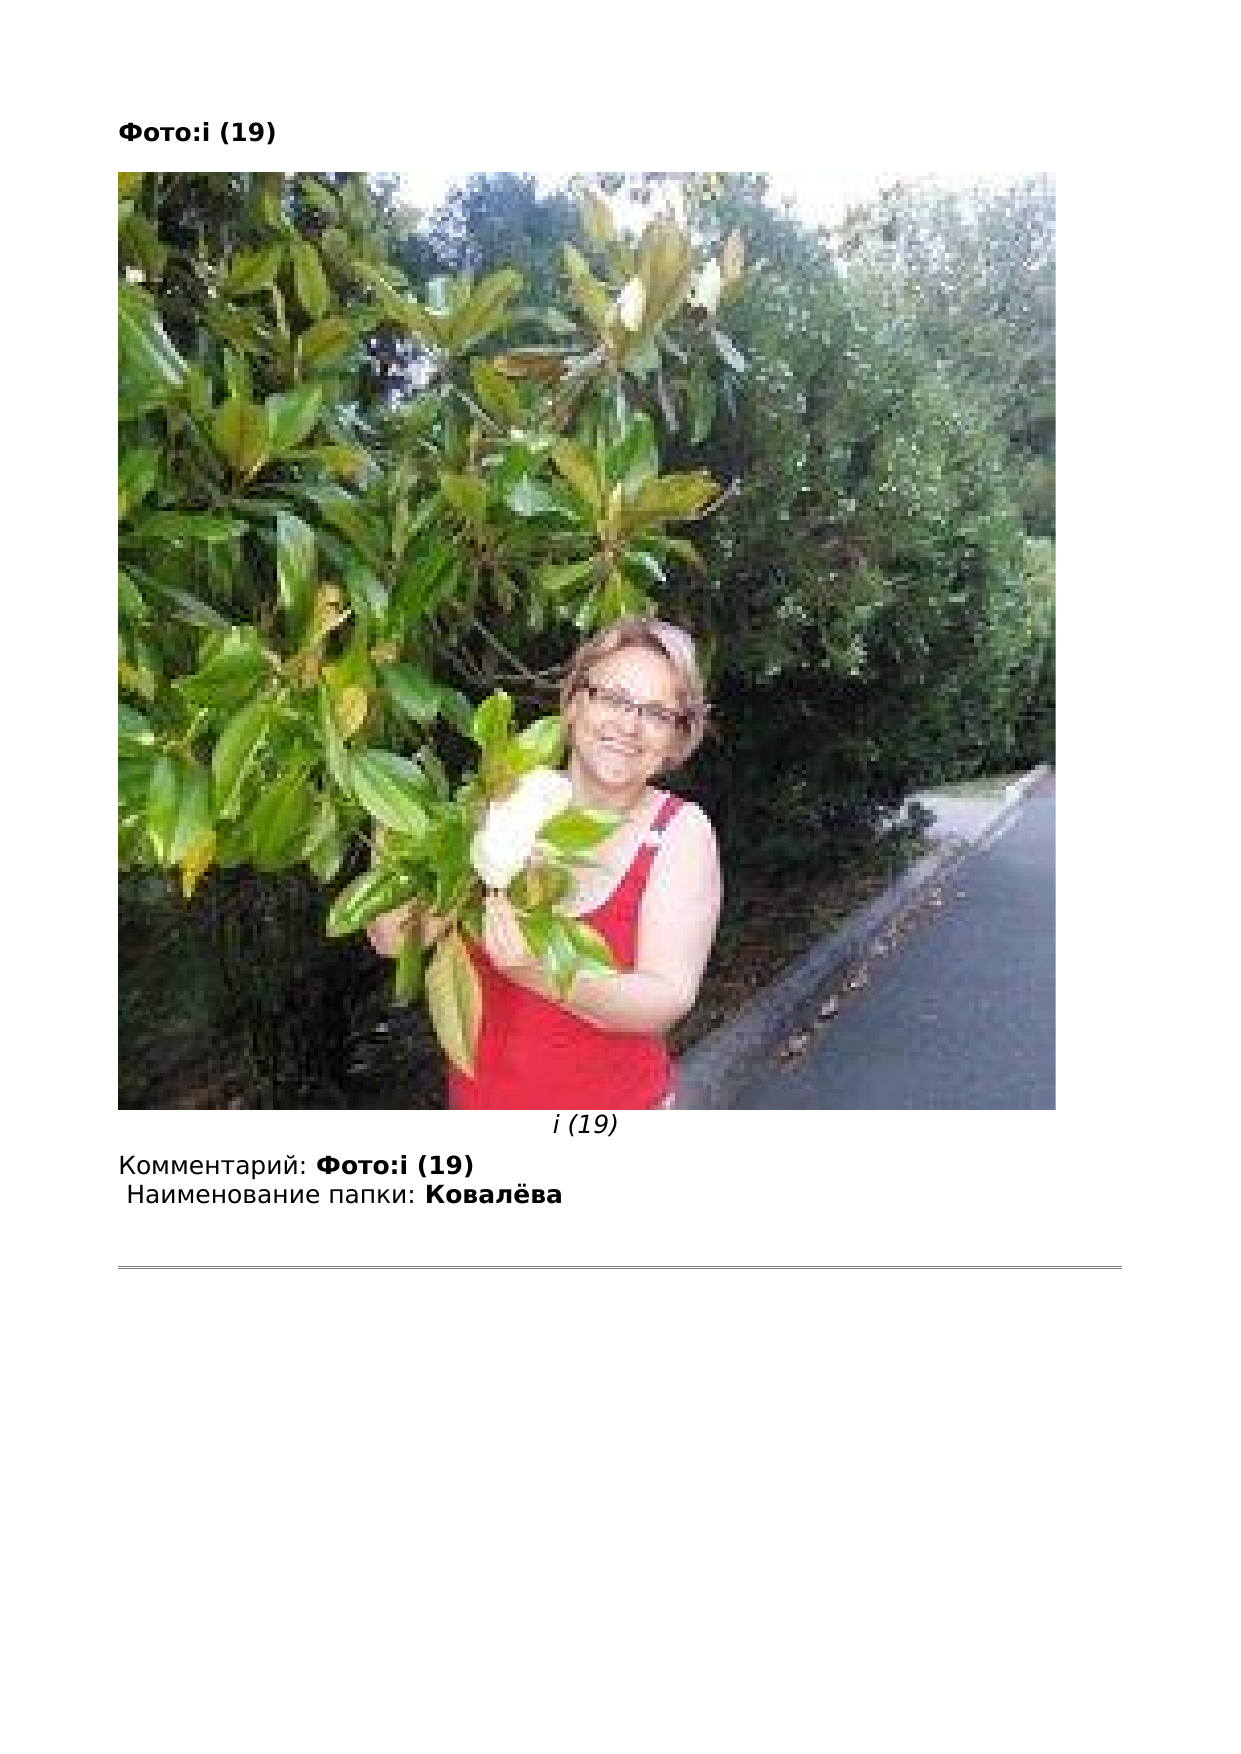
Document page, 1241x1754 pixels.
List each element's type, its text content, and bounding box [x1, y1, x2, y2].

subtitle Фото:i (19) [118, 118, 1122, 147]
text Комментарий: Фото:i (19) Наименование папки: Ковалёва [118, 1151, 1122, 1239]
text i (19) [118, 1110, 1056, 1139]
picture [118, 172, 1056, 1110]
